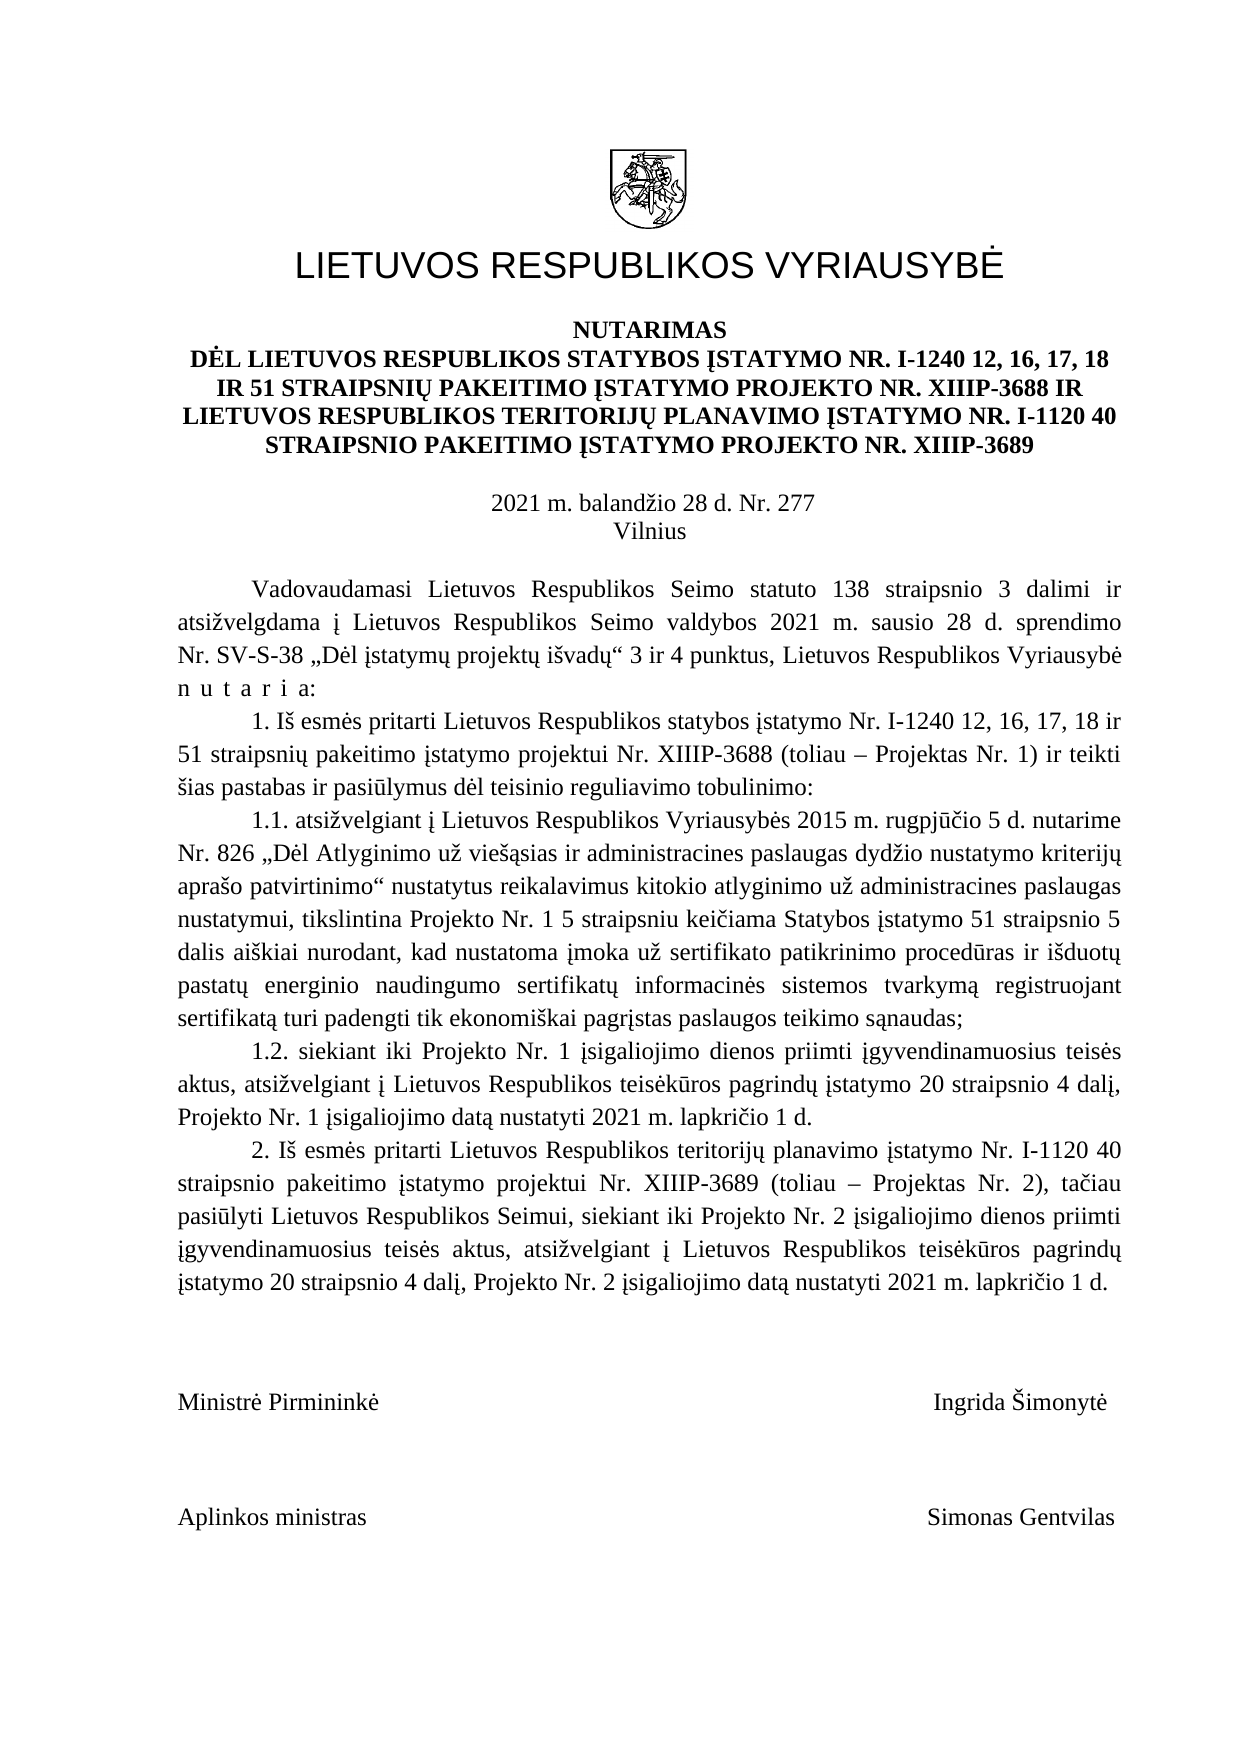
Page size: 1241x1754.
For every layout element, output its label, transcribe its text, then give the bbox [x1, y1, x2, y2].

text Vadovaudamasi Lietuvos Respublikos Seimo statuto 138 straipsnio 3 dalimi ir atsižvelgdama į Lietuvos Respublikos Seimo valdybos 2021 m. sausio 28 d. sprendimo Nr. SV-S-38 „Dėl įstatymų projektų išvadų“ 3 ir 4 punktus, Lietuvos Respublikos Vyriausybė nutaria: [177, 574, 1122, 702]
text Lietuvos Respublikos Vyriausybė [177, 243, 1122, 286]
text Dėl Lietuvos Respublikos statybos įstatymo Nr. I-1240 12, 16, 17, 18 ir 51 straipsnių pakeitimo įstatymo projekto Nr. XIIIP-3688 ir Lietuvos Respublikos teritorijų planavimo įstatymo Nr. I-1120 40 straipsnio pakeitimo įstatymo projekto Nr. XIIIP-3689 [177, 344, 1122, 459]
text 1.2. siekiant iki Projekto Nr. 1 įsigaliojimo dienos priimti įgyvendinamuosius teisės aktus, atsižvelgiant į Lietuvos Respublikos teisėkūros pagrindų įstatymo 20 straipsnio 4 dalį, Projekto Nr. 1 įsigaliojimo datą nustatyti 2021 m. lapkričio 1 d. [177, 1036, 1122, 1131]
text 1. Iš esmės pritarti Lietuvos Respublikos statybos įstatymo Nr. I-1240 12, 16, 17, 18 ir 51 straipsnių pakeitimo įstatymo projektui Nr. XIIIP-3688 (toliau – Projektas Nr. 1) ir teikti šias pastabas ir pasiūlymus dėl teisinio reguliavimo tobulinimo: [177, 706, 1122, 801]
text 2021 m. balandžio 28 d. Nr. 277 [177, 488, 1122, 516]
text Vilnius [177, 516, 1122, 545]
text Ministrė Pirmininkė Ingrida Šimonytė [177, 1387, 1122, 1415]
text 2. Iš esmės pritarti Lietuvos Respublikos teritorijų planavimo įstatymo Nr. I-1120 40 straipsnio pakeitimo įstatymo projektui Nr. XIIIP-3689 (toliau – Projektas Nr. 2), tačiau pasiūlyti Lietuvos Respublikos Seimui, siekiant iki Projekto Nr. 2 įsigaliojimo dienos priimti įgyvendinamuosius teisės aktus, atsižvelgiant į Lietuvos Respublikos teisėkūros pagrindų įstatymo 20 straipsnio 4 dalį, Projekto Nr. 2 įsigaliojimo datą nustatyti 2021 m. lapkričio 1 d. [177, 1135, 1122, 1296]
text 1.1. atsižvelgiant į Lietuvos Respublikos Vyriausybės 2015 m. rugpjūčio 5 d. nutarime Nr. 826 „Dėl Atlyginimo už viešąsias ir administracines paslaugas dydžio nustatymo kriterijų aprašo patvirtinimo“ nustatytus reikalavimus kitokio atlyginimo už administracines paslaugas nustatymui, tikslintina Projekto Nr. 1 5 straipsniu keičiama Statybos įstatymo 51 straipsnio 5 dalis aiškiai nurodant, kad nustatoma įmoka už sertifikato patikrinimo procedūras ir išduotų pastatų energinio naudingumo sertifikatų informacinės sistemos tvarkymą registruojant sertifikatą turi padengti tik ekonomiškai pagrįstas paslaugos teikimo sąnaudas; [177, 805, 1122, 1032]
text nutarimas [177, 315, 1122, 344]
text Aplinkos ministras Simonas Gentvilas [177, 1502, 1122, 1530]
